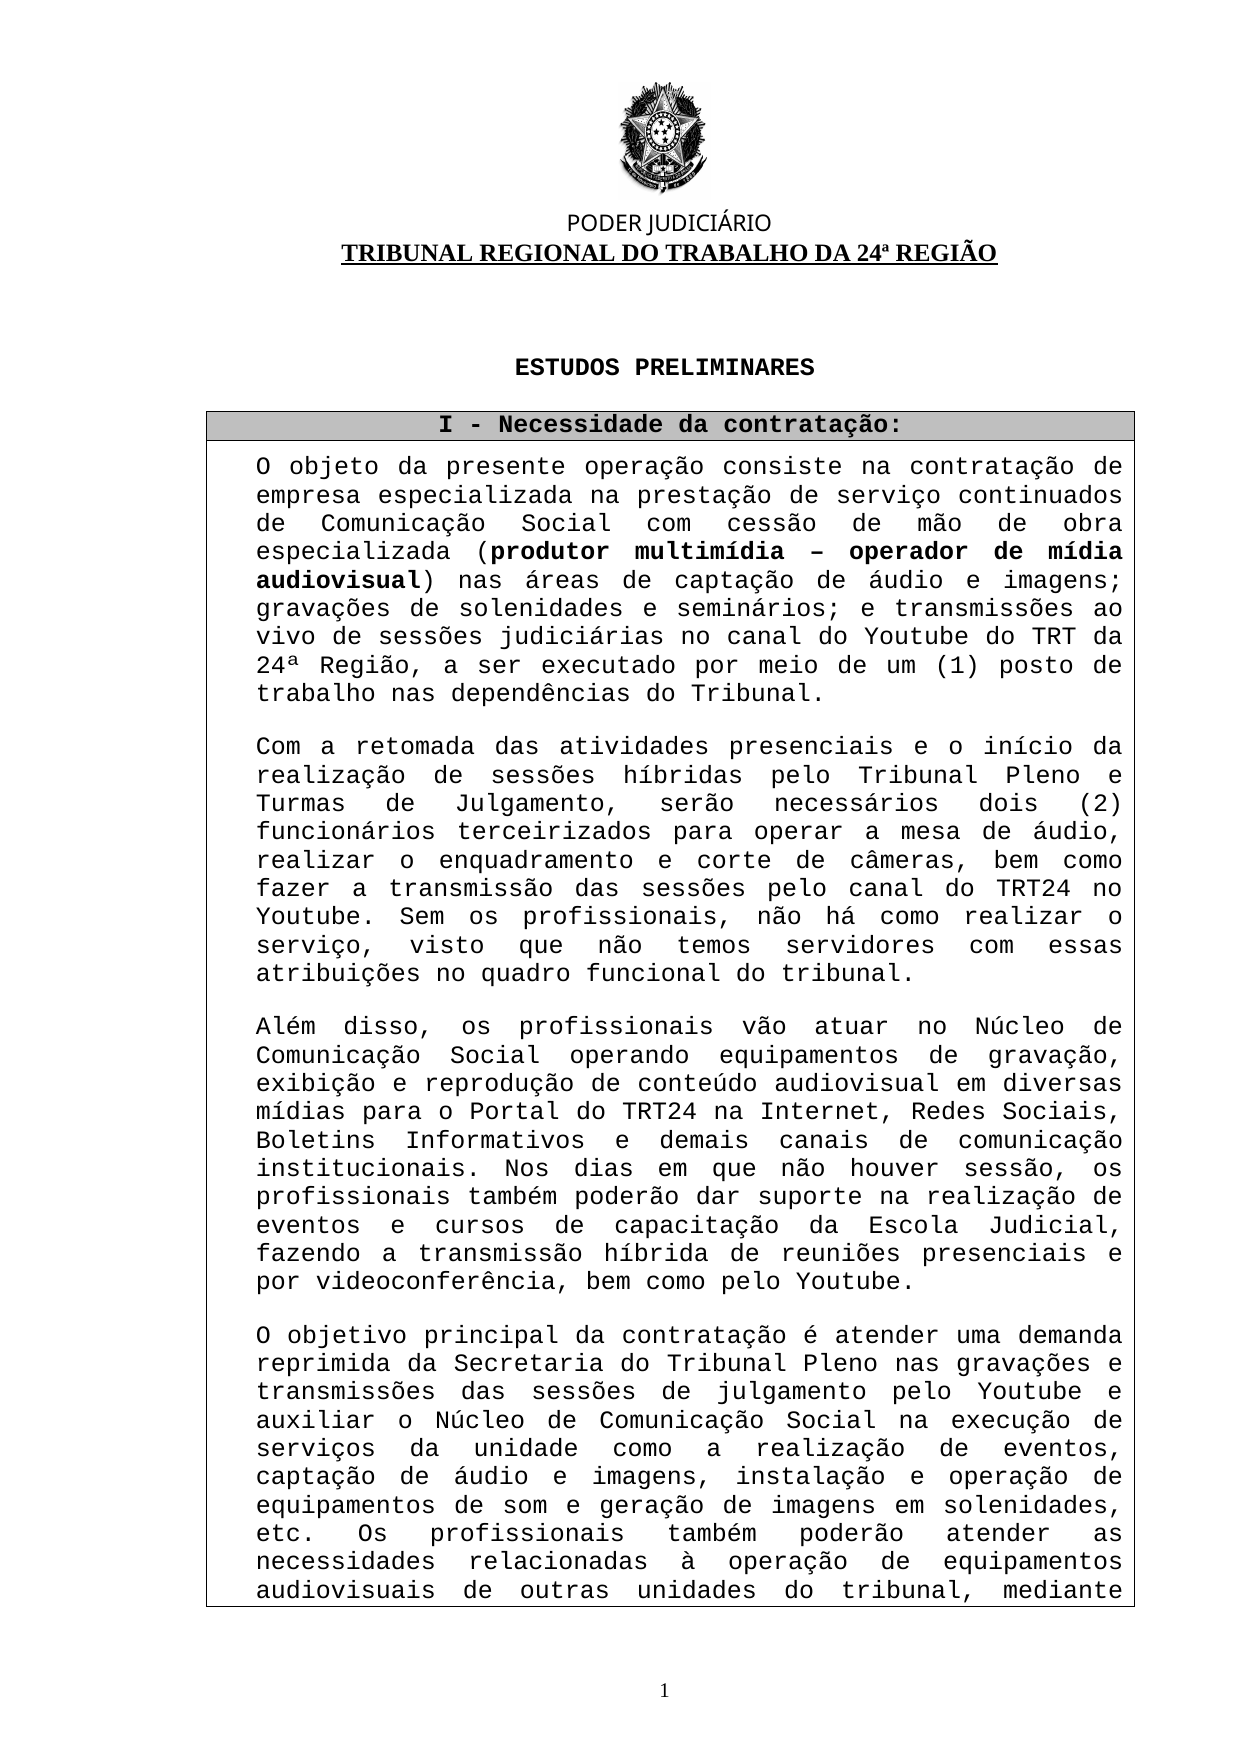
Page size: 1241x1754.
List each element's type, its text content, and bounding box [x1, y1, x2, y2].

table_header Necessidade da contratação: [207, 412, 1134, 440]
picture [618, 82, 711, 200]
subtitle ESTUDOS PRELIMINARES [207, 354, 1122, 383]
table_cell O objeto da presente operação consiste na contratação de empresa especializada na prestação de serviço continuados de Comunicação Social com cessão de mão de obra especializada (produtor multimídia – operador de mídia audiovisual) nas áreas de captação de áudio e imagens; gravações de solenidades e seminários; e transmissões ao vivo de sessões judiciárias no canal do Youtube do TRT da 24ª Região, a ser executado por meio de um (1) posto de trabalho nas dependências do Tribunal. Com a retomada das atividades presenciais e o início da realização de sessões híbridas pelo Tribunal Pleno e Turmas de Julgamento, serão necessários dois (2) funcionários terceirizados para operar a mesa de áudio, realizar o enquadramento e corte de câmeras, bem como fazer a transmissão das sessões pelo canal do TRT24 no Youtube. Sem os profissionais, não há como realizar o serviço, visto que não temos servidores com essas atribuições no quadro funcional do tribunal. Além disso, os profissionais vão atuar no Núcleo de Comunicação Social operando equipamentos de gravação, exibição e reprodução de conteúdo audiovisual em diversas mídias para o Portal do TRT24 na Internet, Redes Sociais, Boletins Informativos e demais canais de comunicação institucionais. Nos dias em que não houver sessão, os profissionais também poderão dar suporte na realização de eventos e cursos de capacitação da Escola Judicial, fazendo a transmissão híbrida de reuniões presenciais e por videoconferência, bem como pelo Youtube. O objetivo principal da contratação é atender uma demanda reprimida da Secretaria do Tribunal Pleno nas gravações e transmissões das sessões de julgamento pelo Youtube e auxiliar o Núcleo de Comunicação Social na execução de serviços da unidade como a realização de eventos, captação de áudio e imagens, instalação e operação de equipamentos de som e geração de imagens em solenidades, etc. Os profissionais também poderão atender as necessidades relacionadas à operação de equipamentos audiovisuais de outras unidades do tribunal, mediante [207, 441, 1134, 1606]
